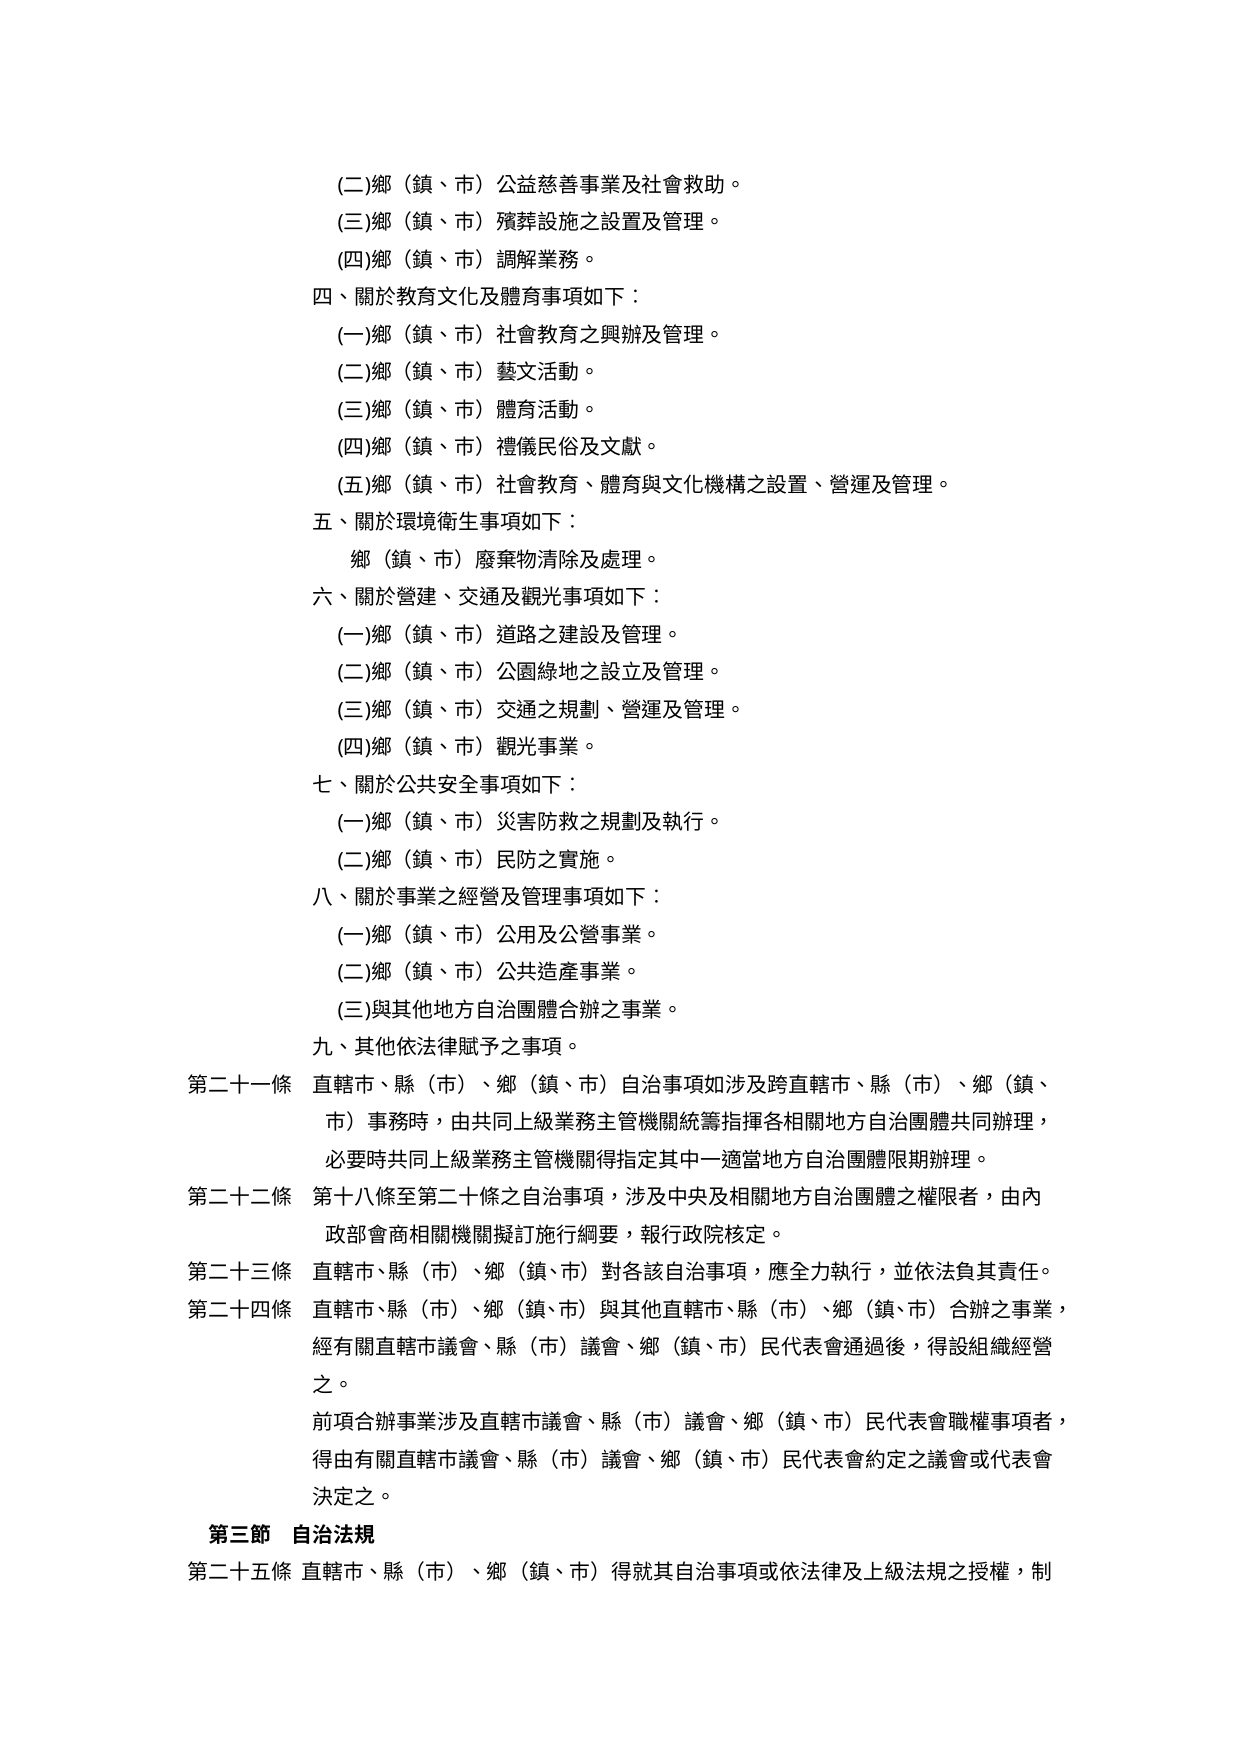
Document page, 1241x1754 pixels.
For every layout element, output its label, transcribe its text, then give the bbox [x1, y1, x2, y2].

text (一)鄉（鎮、巿）公用及公營事業。 [337, 914, 1053, 952]
text 第三節 自治法規 [187, 1514, 1053, 1552]
text (五)鄉（鎮、巿）社會教育、體育與文化機構之設置、營運及管理。 [337, 464, 1053, 502]
text (三)鄉（鎮、巿）交通之規劃、營運及管理。 [312, 689, 1053, 727]
text 六、關於營建、交通及觀光事項如下︰ [312, 577, 1053, 614]
text (一)鄉（鎮、巿）災害防救之規劃及執行。 [337, 802, 1053, 839]
text 七、關於公共安全事項如下︰ [312, 764, 1053, 802]
text (四)鄉（鎮、巿）禮儀民俗及文獻。 [325, 427, 1053, 464]
text (二)鄉（鎮、巿）藝文活動。 [325, 352, 1053, 389]
text 第二十二條 第十八條至第二十條之自治事項，涉及中央及相關地方自治團體之權限者，由內政部會商相關機關擬訂施行綱要，報行政院核定。 [187, 1177, 1053, 1252]
text (四)鄉（鎮、巿）觀光事業。 [312, 727, 1053, 764]
text (一)鄉（鎮、巿）道路之建設及管理。 [312, 614, 1053, 652]
text 第二十五條 直轄巿、縣（巿）、鄉（鎮、巿）得就其自治事項或依法律及上級法規之授權，制 [187, 1552, 1053, 1589]
text 第二十一條 直轄巿、縣（巿）、鄉（鎮、巿）自治事項如涉及跨直轄巿、縣（巿）、鄉（鎮、巿）事務時，由共同上級業務主管機關統籌指揮各相關地方自治團體共同辦理，必要時共同上級業務主管機關得指定其中一適當地方自治團體限期辦理。 [187, 1064, 1053, 1177]
text 第二十三條 直轄巿、縣（巿）、鄉（鎮、巿）對各該自治事項，應全力執行，並依法負其責任。 [187, 1252, 1053, 1289]
text 九、其他依法律賦予之事項。 [312, 1027, 1053, 1064]
text (一)鄉（鎮、巿）社會教育之興辦及管理。 [325, 314, 1053, 352]
text (二)鄉（鎮、巿）公共造產事業。 [337, 952, 1053, 989]
text (三)與其他地方自治團體合辦之事業。 [337, 989, 1053, 1027]
text (二)鄉（鎮、巿）民防之實施。 [337, 839, 1053, 877]
text 四、關於教育文化及體育事項如下︰ [312, 277, 1053, 314]
text 八、關於事業之經營及管理事項如下︰ [312, 877, 1053, 914]
text 鄉（鎮、巿）廢棄物清除及處理。 [312, 539, 1053, 577]
text (三)鄉（鎮、巿）殯葬設施之設置及管理。 [337, 202, 1053, 239]
text 五、關於環境衛生事項如下︰ [312, 502, 1053, 539]
text (三)鄉（鎮、巿）體育活動。 [325, 389, 1053, 427]
text (二)鄉（鎮、巿）公益慈善事業及社會救助。 [337, 164, 1053, 202]
text (四)鄉（鎮、巿）調解業務。 [337, 239, 1053, 277]
text 前項合辦事業涉及直轄巿議會、縣（巿）議會、鄉（鎮、巿）民代表會職權事項者，得由有關直轄巿議會、縣（巿）議會、鄉（鎮、巿）民代表會約定之議會或代表會決定之。 [312, 1402, 1053, 1514]
text 第二十四條 直轄巿、縣（巿）、鄉（鎮、巿）與其他直轄巿、縣（巿）、鄉（鎮、巿）合辦之事業，經有關直轄巿議會、縣（巿）議會、鄉（鎮、巿）民代表會通過後，得設組織經營之。 [187, 1289, 1053, 1402]
text (二)鄉（鎮、巿）公園綠地之設立及管理。 [312, 652, 1053, 689]
